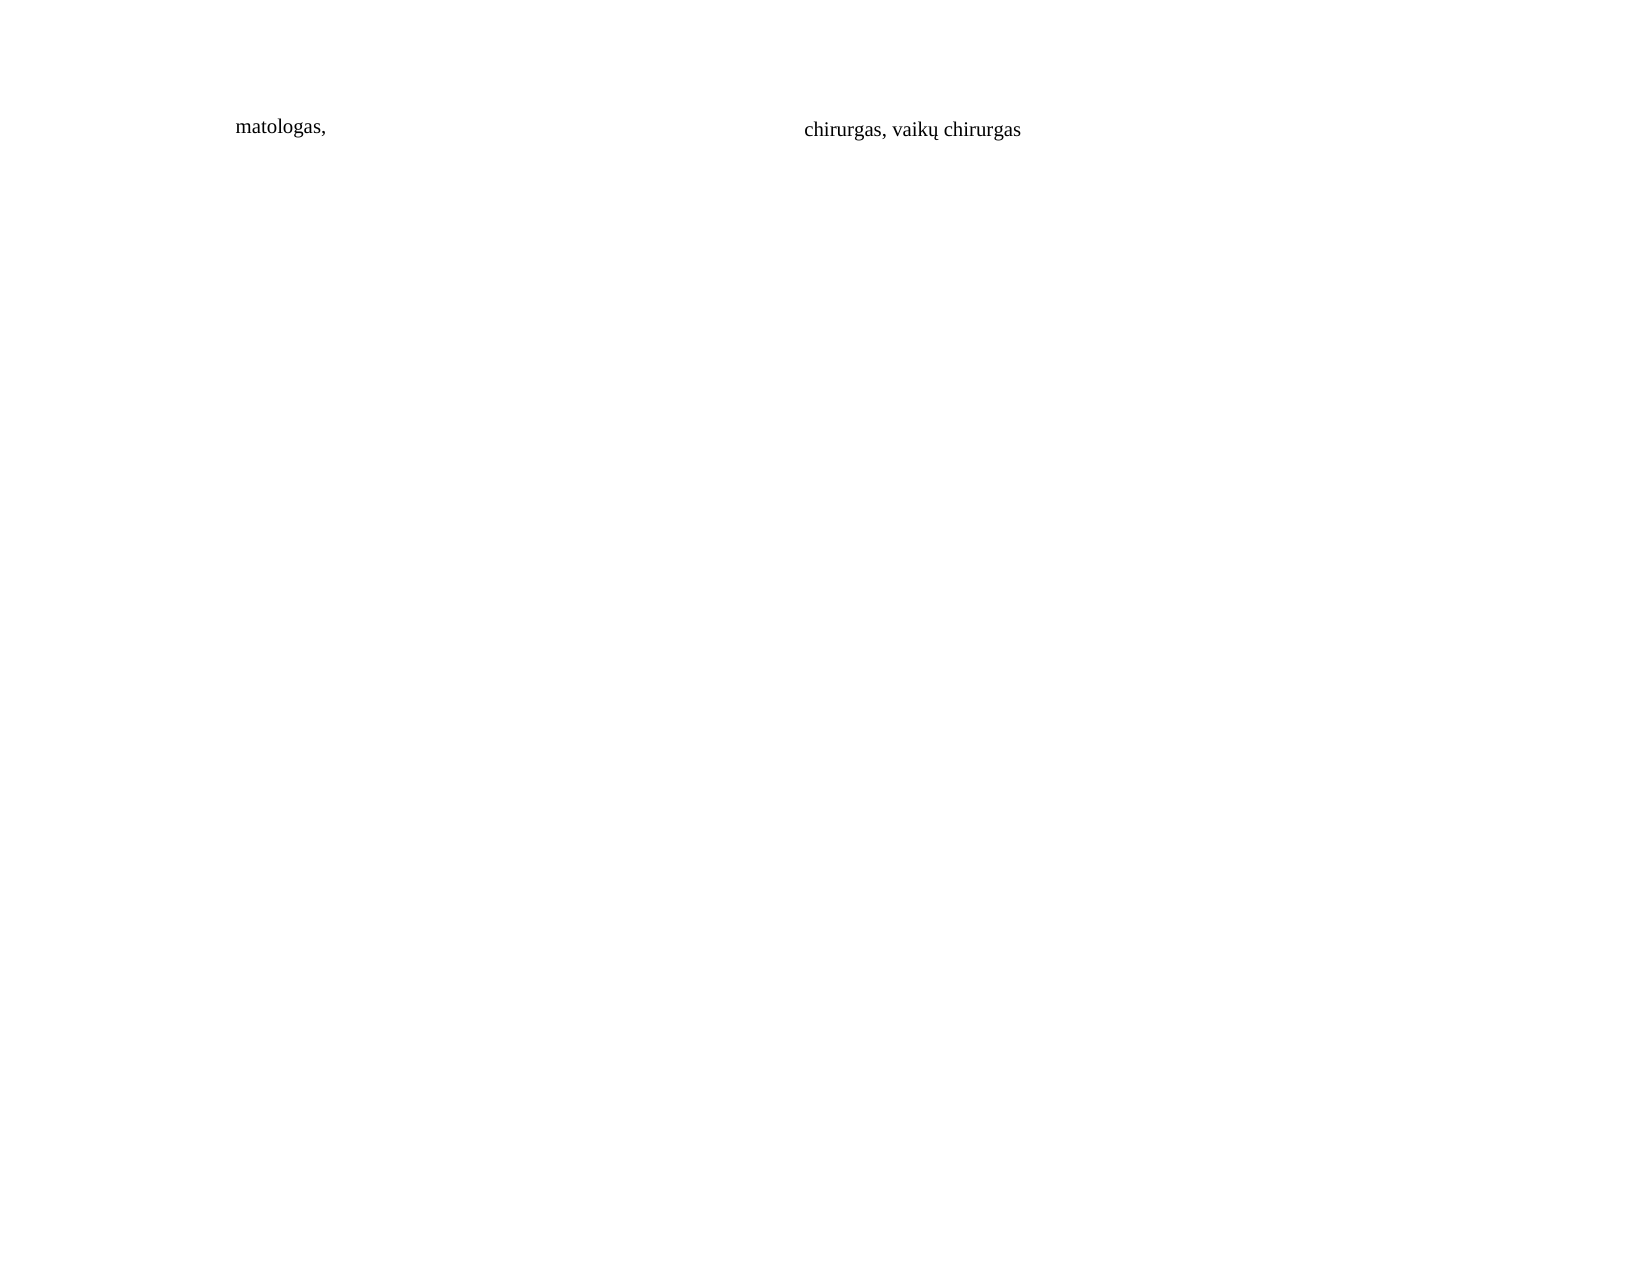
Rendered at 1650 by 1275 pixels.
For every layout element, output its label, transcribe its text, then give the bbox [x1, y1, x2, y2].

text chirurgas, vaikų chirurgas [804, 117, 1069, 141]
text gydytojas, ortopedas traumatologas, [235, 117, 791, 138]
